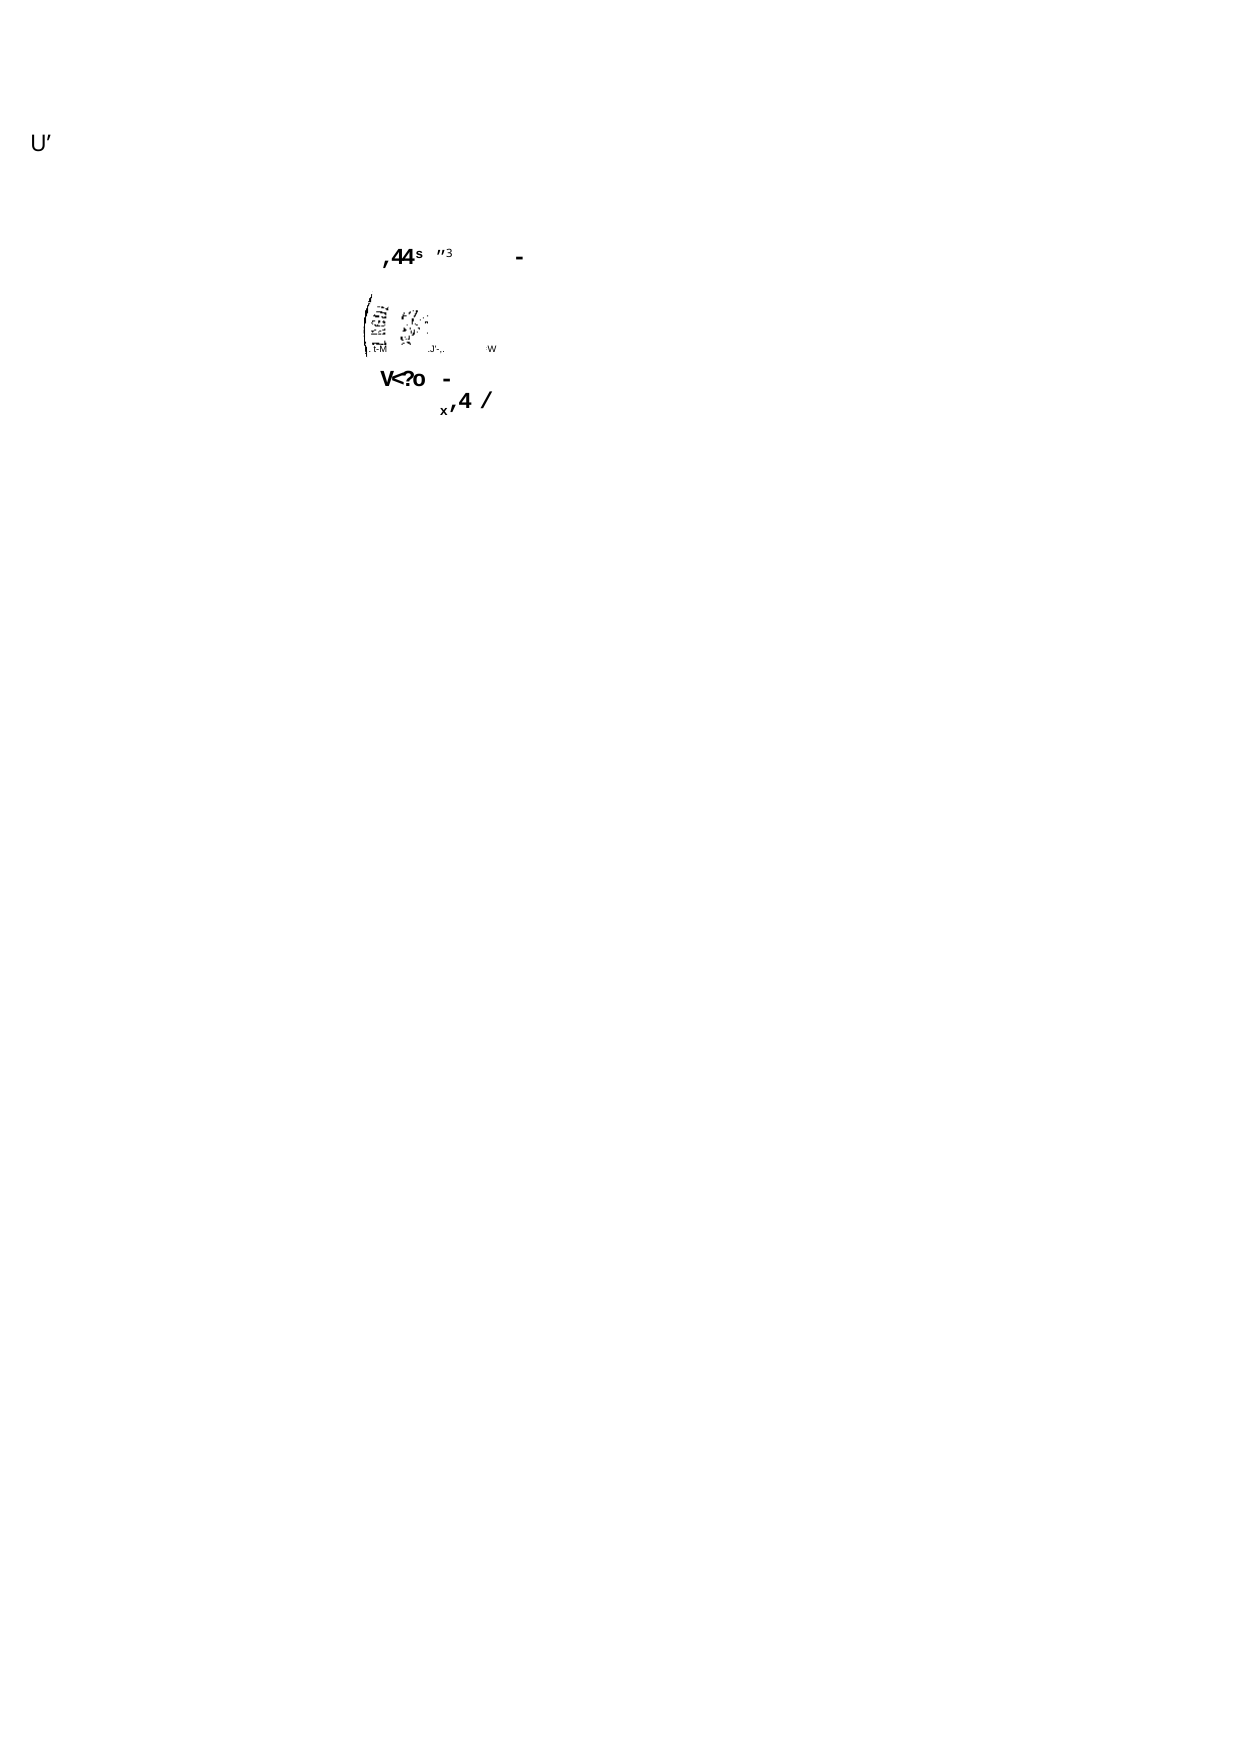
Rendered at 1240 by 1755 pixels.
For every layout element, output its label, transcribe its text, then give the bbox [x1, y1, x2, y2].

text ,44s ’’3 - [380, 246, 529, 269]
text U’ [30, 133, 52, 156]
text . t-M .J'-,. :W [368, 345, 540, 354]
text V<?o - x,4 / [380, 368, 540, 413]
picture [363, 286, 429, 369]
